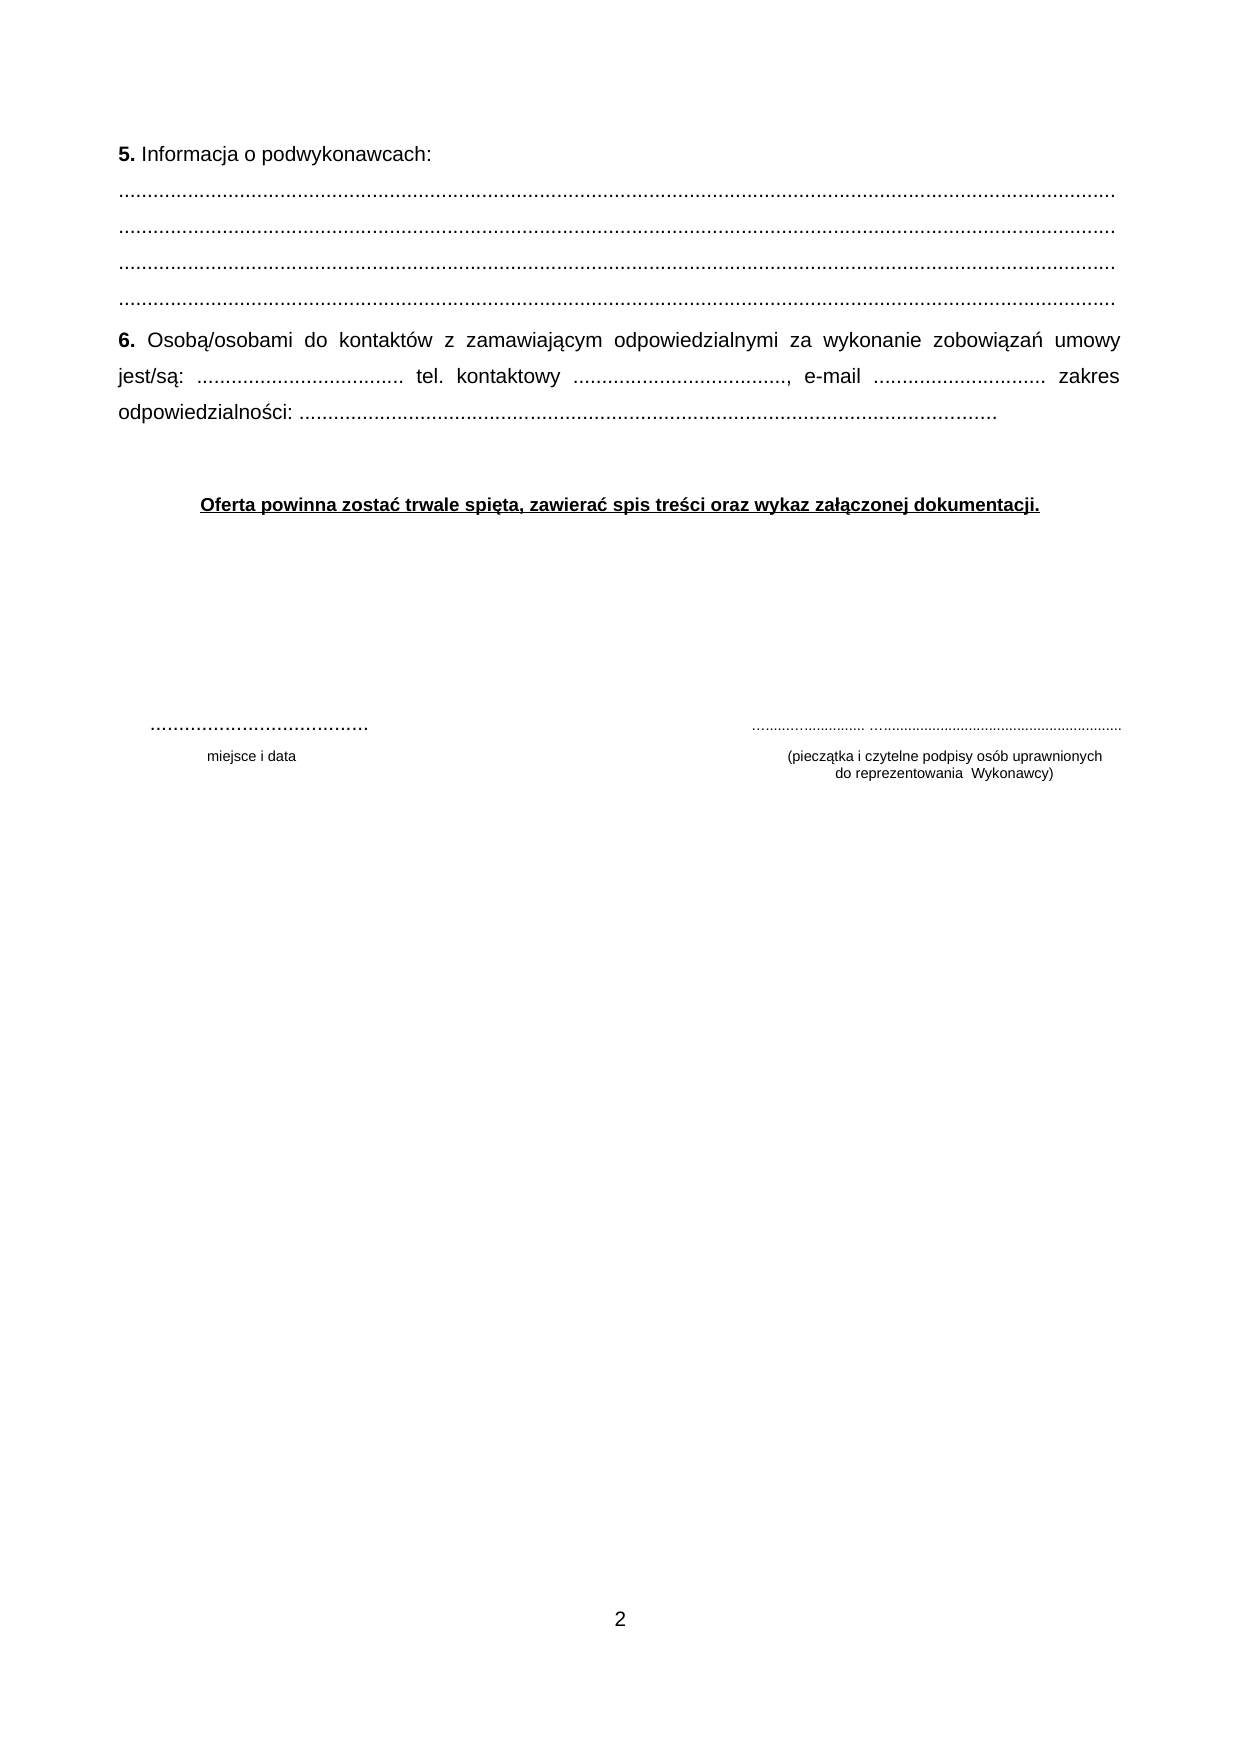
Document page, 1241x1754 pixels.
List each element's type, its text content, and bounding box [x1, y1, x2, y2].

text ............................................................................................................................................................................. [81, 286, 1122, 310]
list Oferta powinna zostać trwale spięta, zawierać spis treści oraz wykaz załączonej dokumentacji. [81, 491, 1122, 516]
text miejsce i data (pieczątka i czytelne podpisy osób uprawnionych [118, 748, 1122, 764]
text do reprezentowania Wykonawcy) [118, 764, 1122, 781]
text ...................................... …......…............... …........................................................... [118, 711, 1122, 735]
text 5. Informacja o podwykonawcach: [81, 142, 1122, 166]
list 6. Osobą/osobami do kontaktów z zamawiającym odpowiedzialnymi za wykonanie zobowiązań umowy jest/są: .................................... tel. kontaktowy ....................................., e-mail .............................. zakres odpowiedzialności: ........................................ [118, 328, 1122, 424]
text ....................................................................................................................................................................................................................................................................................................................................................................................................................................................................................................................................... [81, 178, 1122, 274]
